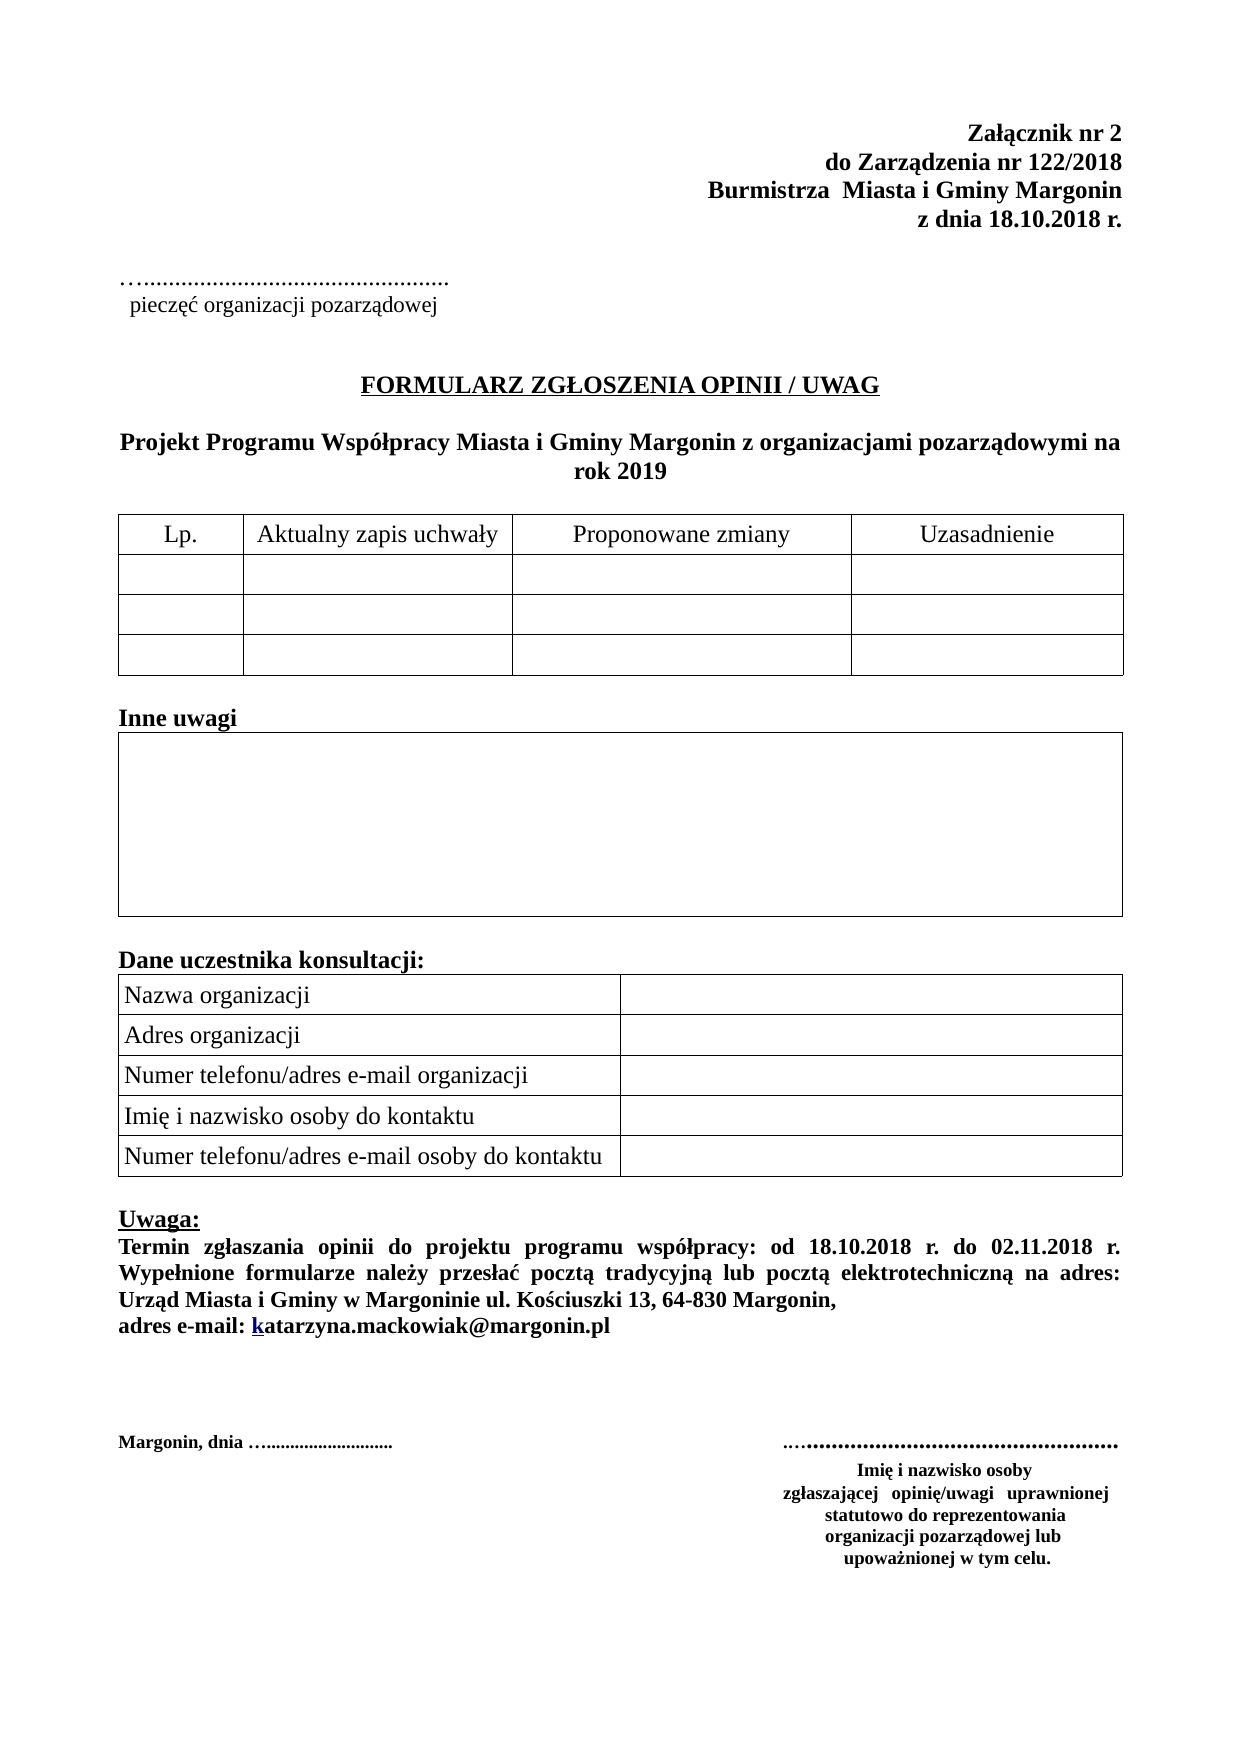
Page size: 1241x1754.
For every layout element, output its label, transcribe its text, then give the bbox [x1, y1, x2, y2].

text Inne uwagi [118, 703, 1122, 732]
text Załącznik nr 2 [118, 118, 1122, 147]
table_header [119, 733, 1122, 916]
table_header Lp. [119, 515, 243, 554]
text Dane uczestnika konsultacji: [118, 945, 1122, 974]
table_cell [119, 555, 243, 594]
table_header Aktualny zapis uchwały [244, 515, 512, 554]
table_cell [621, 1056, 1122, 1095]
text pieczęć organizacji pozarządowej [118, 291, 1122, 317]
table_header Uzasadnienie [852, 515, 1123, 554]
text z dnia 18.10.2018 r. [118, 204, 1122, 233]
table_cell [621, 1015, 1122, 1054]
text FORMULARZ ZGŁOSZENIA OPINII / UWAG [118, 370, 1122, 398]
table_cell [513, 635, 851, 675]
text Imię i nazwisko osoby zgłaszającej opinię/uwagi uprawnionej statutowo do reprezentowania organizacji pozarządowej lub upoważnionej w tym celu. [118, 1453, 1122, 1568]
table_header [621, 975, 1122, 1014]
table_cell [244, 595, 512, 634]
table_cell [852, 555, 1123, 594]
text adres e-mail: katarzyna.mackowiak@margonin.pl [118, 1312, 1122, 1338]
table_header Nazwa organizacji [119, 975, 620, 1014]
table_cell [852, 635, 1123, 675]
table_cell [513, 595, 851, 634]
table_cell Numer telefonu/adres e-mail osoby do kontaktu [119, 1136, 620, 1176]
text Burmistrza Miasta i Gminy Margonin [118, 176, 1122, 204]
table_cell [119, 635, 243, 675]
table_cell [621, 1096, 1122, 1135]
table_cell Imię i nazwisko osoby do kontaktu [119, 1096, 620, 1135]
table_cell [119, 595, 243, 634]
text Projekt Programu Współpracy Miasta i Gminy Margonin z organizacjami pozarządowymi na rok 2019 [118, 427, 1122, 485]
table_cell Numer telefonu/adres e-mail organizacji [119, 1056, 620, 1095]
text Uwaga: [118, 1204, 1122, 1233]
table_cell [852, 595, 1123, 634]
text Margonin, dnia …........................... .….................................................. [118, 1425, 1122, 1453]
table_cell [244, 555, 512, 594]
table_cell [244, 635, 512, 675]
text do Zarządzenia nr 122/2018 [118, 147, 1122, 176]
table_cell [621, 1136, 1122, 1176]
table_header Proponowane zmiany [513, 515, 851, 554]
text Termin zgłaszania opinii do projektu programu współpracy: od 18.10.2018 r. do 02.11.2018 r. Wypełnione formularze należy przesłać pocztą tradycyjną lub pocztą elektrotechniczną na adres: Urząd Miasta i Gminy w Margoninie ul. Kościuszki 13, 64-830 Margonin, [118, 1233, 1122, 1312]
table_cell [513, 555, 851, 594]
table_cell Adres organizacji [119, 1015, 620, 1054]
text …................................................. [118, 262, 1122, 291]
